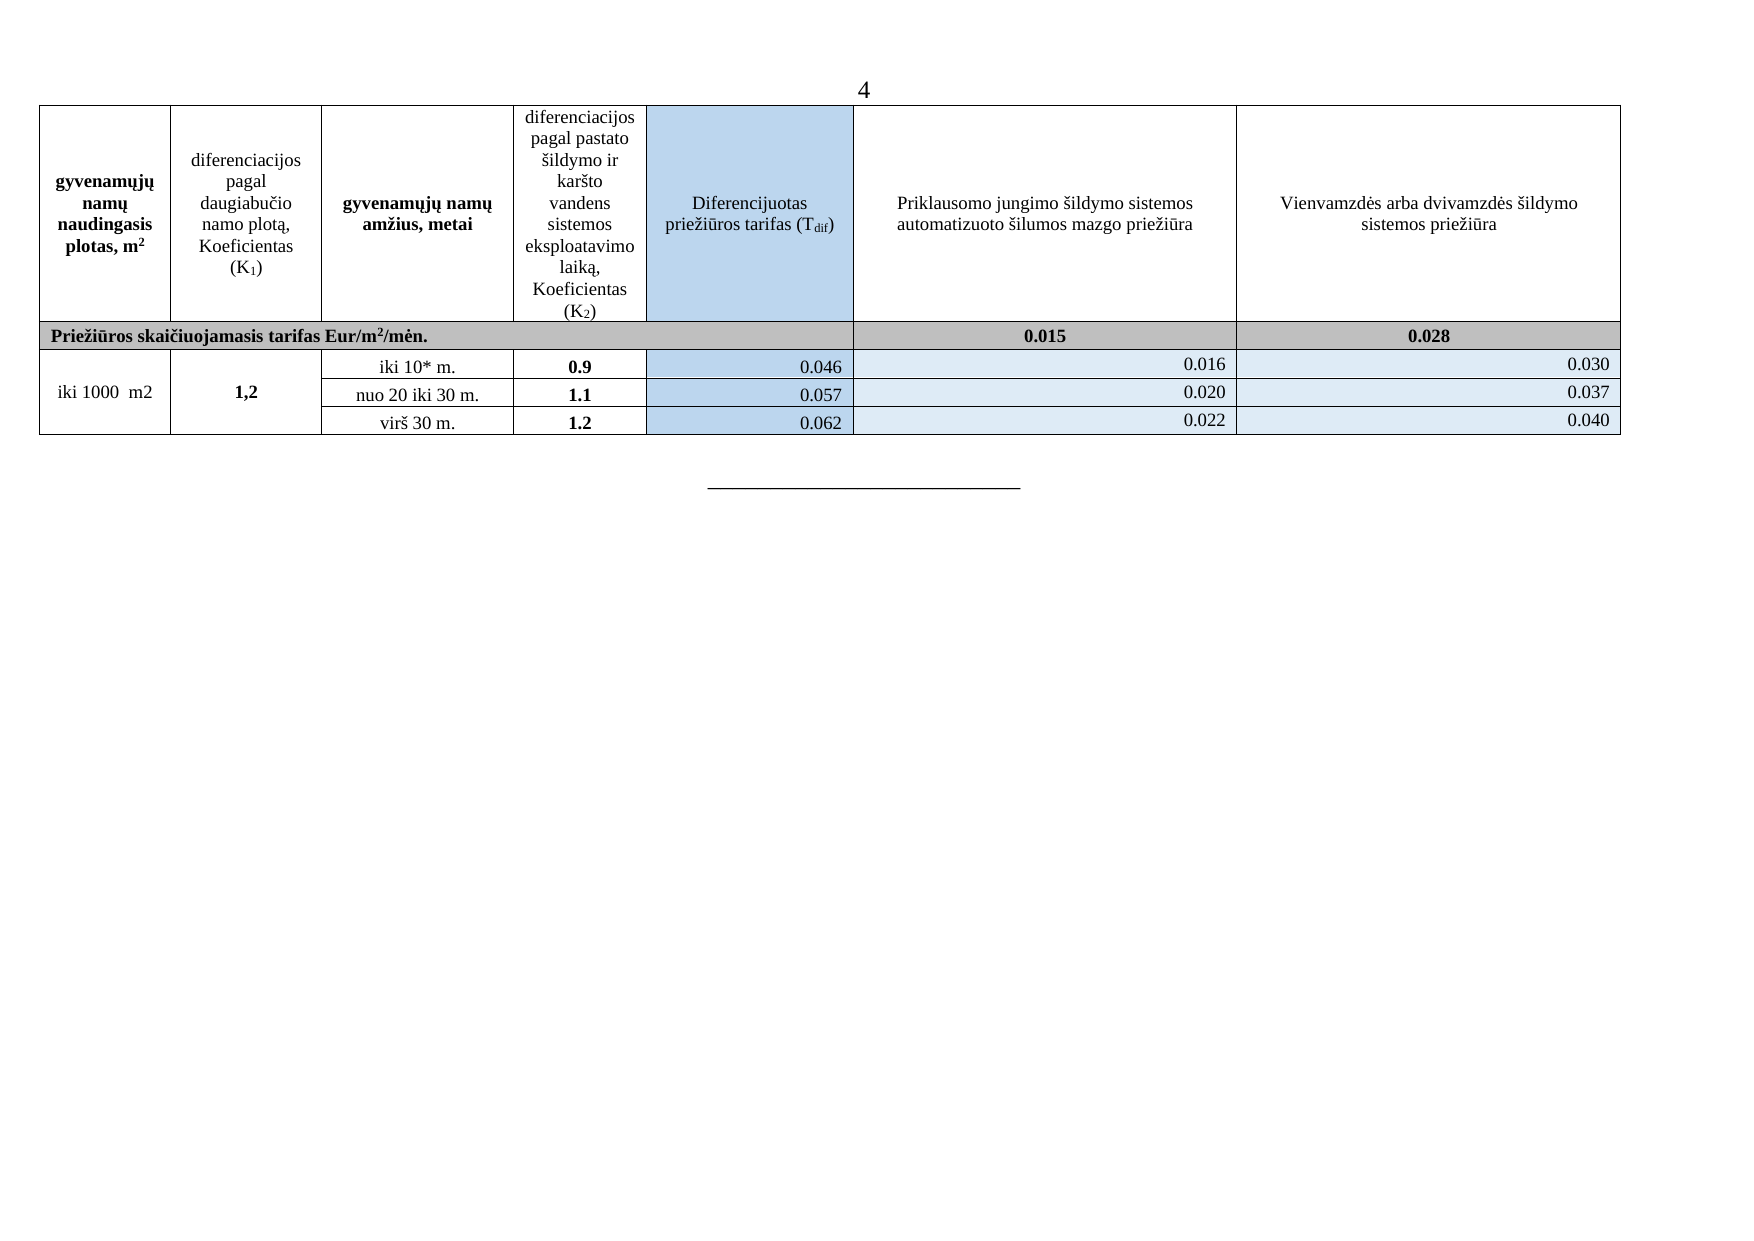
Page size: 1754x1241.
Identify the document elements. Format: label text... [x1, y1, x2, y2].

table_header diferenciacijos pagal daugiabučio namo plotą, Koeficientas (K1) [171, 106, 321, 321]
table_cell 1.1 [514, 379, 646, 406]
table_cell 0.022 [854, 407, 1236, 434]
table_cell iki 1000 m2 [40, 350, 170, 434]
table_cell 0.037 [1237, 379, 1620, 406]
table_cell 0.9 [514, 350, 646, 377]
table_cell 0.020 [854, 379, 1236, 406]
table_cell nuo 20 iki 30 m. [322, 379, 513, 406]
table_cell 0.040 [1237, 407, 1620, 434]
table_cell 0.046 [647, 350, 853, 377]
table_cell Priklausomo jungimo šildymo sistemos automatizuoto šilumos mazgo priežiūra [854, 106, 1236, 321]
table_cell Priežiūros skaičiuojamasis tarifas Eur/m2/mėn. [40, 322, 853, 349]
table_header gyvenamųjų namų naudingasis plotas, m2 [40, 106, 170, 321]
table_cell 0.062 [647, 407, 853, 434]
table_cell 0.016 [854, 350, 1236, 377]
table_cell 0.057 [647, 379, 853, 406]
table_cell 0.028 [1237, 322, 1620, 349]
table_cell iki 10* m. [322, 350, 513, 377]
table_cell Vienvamzdės arba dvivamzdės šildymo sistemos priežiūra [1237, 106, 1620, 321]
table_cell 1,2 [171, 350, 321, 434]
table_cell 0.030 [1237, 350, 1620, 377]
table_header diferenciacijos pagal pastato šildymo ir karšto vandens sistemos eksploatavimo laiką, Koeficientas (K2) [514, 106, 646, 321]
table_cell virš 30 m. [322, 407, 513, 434]
table_cell 1.2 [514, 407, 646, 434]
table_header gyvenamųjų namų amžius, metai [322, 106, 513, 321]
text _________________________ [29, 463, 1698, 492]
table_cell 0.015 [854, 322, 1236, 349]
table_cell Diferencijuotas priežiūros tarifas (Tdif) [647, 106, 853, 321]
